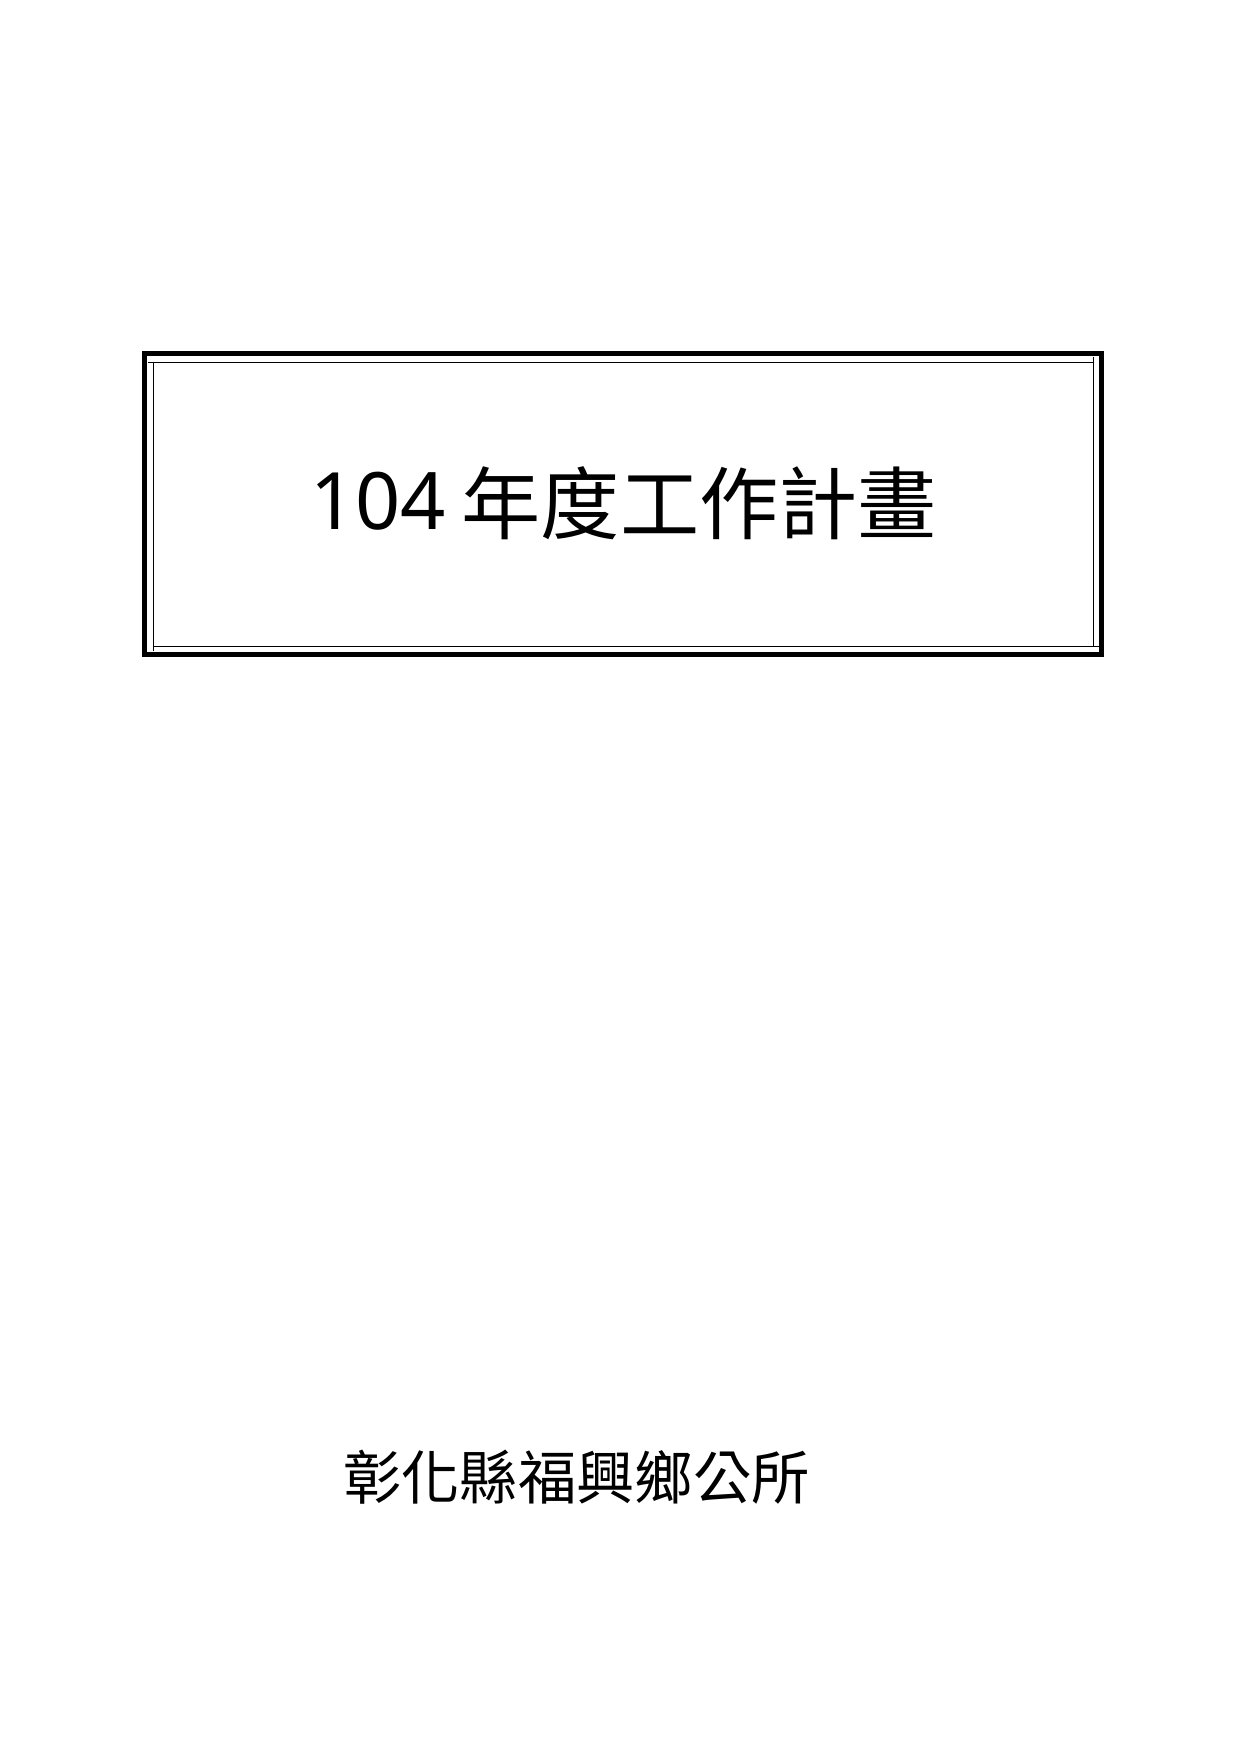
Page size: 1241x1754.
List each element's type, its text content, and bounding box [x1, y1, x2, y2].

text 104年度工作計畫 [164, 441, 1081, 556]
text 彰化縣福興鄉公所 [236, 1432, 916, 1516]
